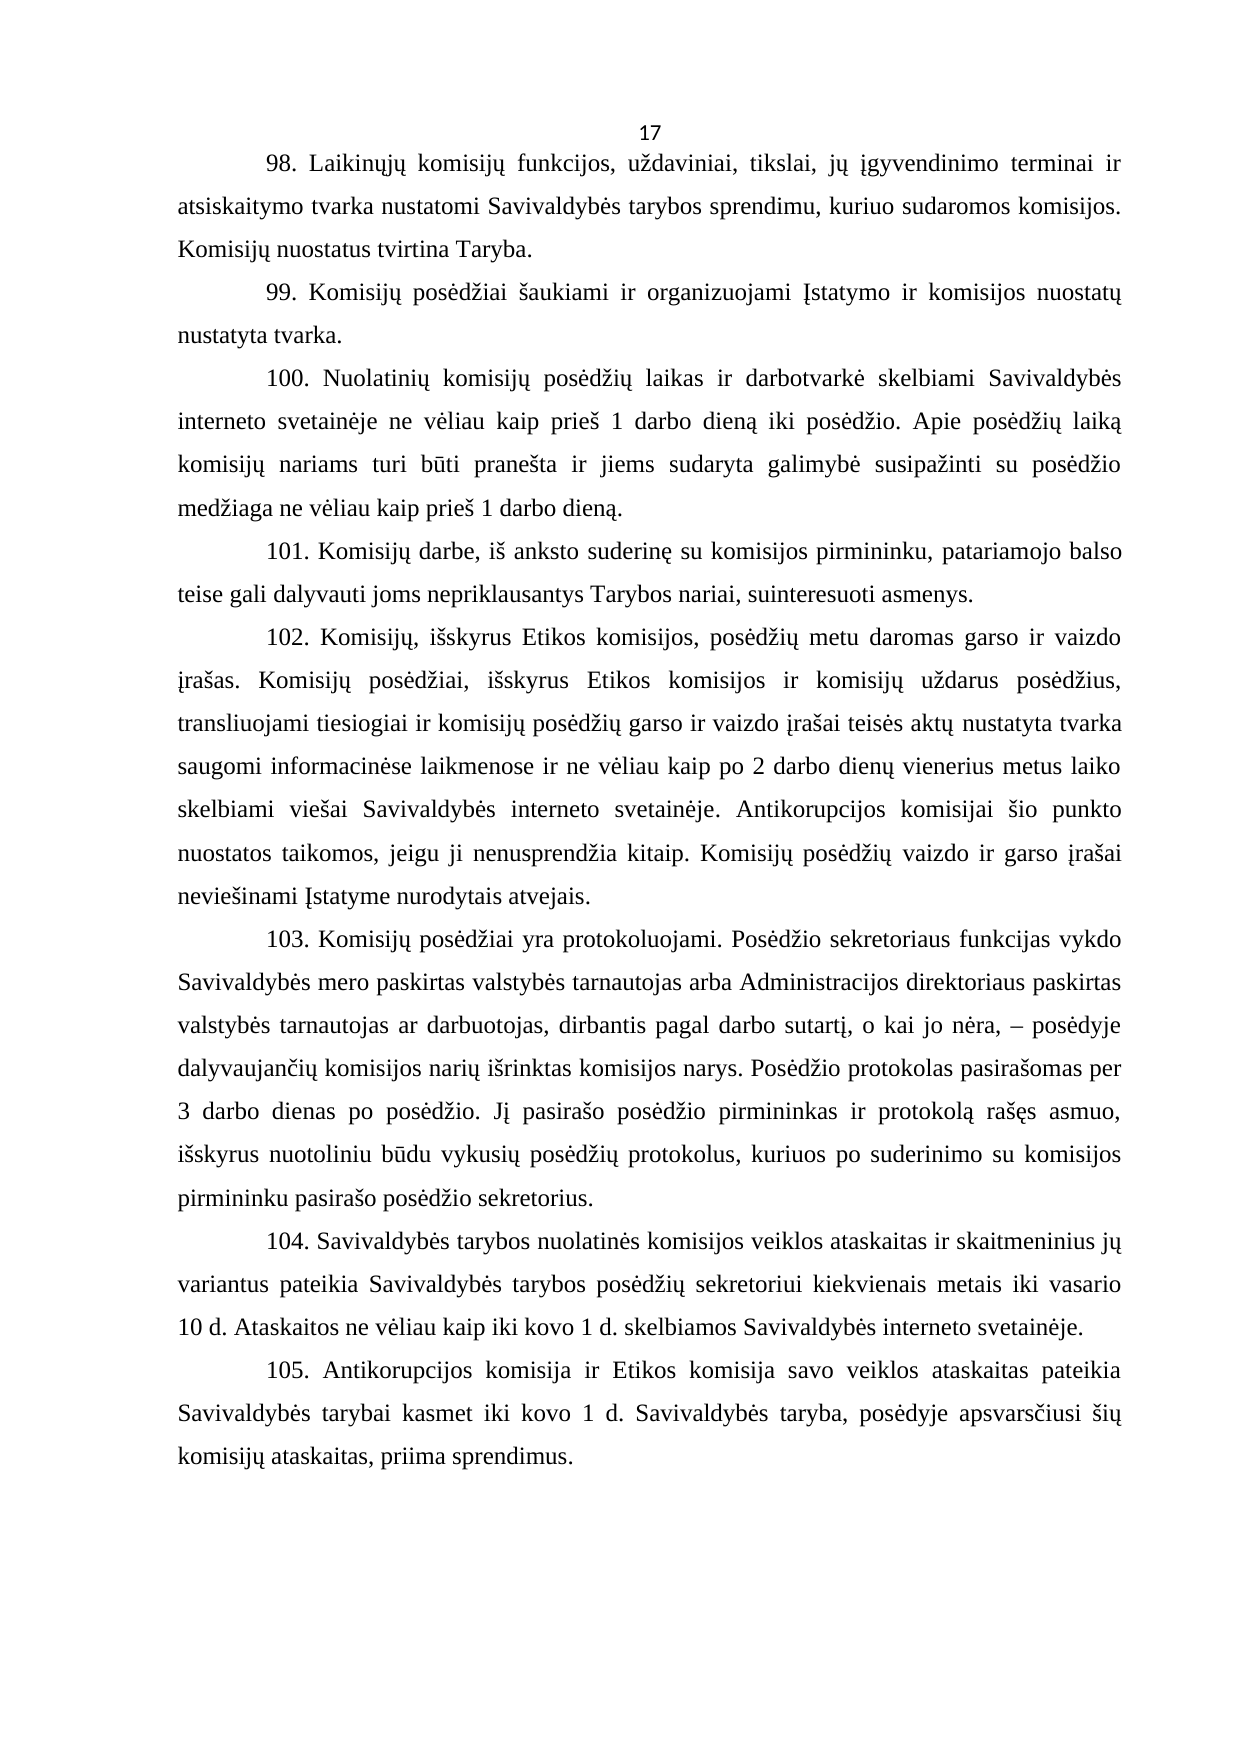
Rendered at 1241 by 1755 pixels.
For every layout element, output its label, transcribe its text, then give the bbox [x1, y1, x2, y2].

text 104. Savivaldybės tarybos nuolatinės komisijos veiklos ataskaitas ir skaitmeninius jų variantus pateikia Savivaldybės tarybos posėdžių sekretoriui kiekvienais metais iki vasario 10 d. Ataskaitos ne vėliau kaip iki kovo 1 d. skelbiamos Savivaldybės interneto svetainėje. [177, 1226, 1122, 1341]
text 101. Komisijų darbe, iš anksto suderinę su komisijos pirmininku, patariamojo balso teise gali dalyvauti joms nepriklausantys Tarybos nariai, suinteresuoti asmenys. [177, 536, 1122, 608]
text 103. Komisijų posėdžiai yra protokoluojami. Posėdžio sekretoriaus funkcijas vykdo Savivaldybės mero paskirtas valstybės tarnautojas arba Administracijos direktoriaus paskirtas valstybės tarnautojas ar darbuotojas, dirbantis pagal darbo sutartį, o kai jo nėra, – posėdyje dalyvaujančių komisijos narių išrinktas komisijos narys. Posėdžio protokolas pasirašomas per 3 darbo dienas po posėdžio. Jį pasirašo posėdžio pirmininkas ir protokolą rašęs asmuo, išskyrus nuotoliniu būdu vykusių posėdžių protokolus, kuriuos po suderinimo su komisijos pirmininku pasirašo posėdžio sekretorius. [177, 924, 1122, 1211]
text 98. Laikinųjų komisijų funkcijos, uždaviniai, tikslai, jų įgyvendinimo terminai ir atsiskaitymo tvarka nustatomi Savivaldybės tarybos sprendimu, kuriuo sudaromos komisijos. Komisijų nuostatus tvirtina Taryba. [177, 148, 1122, 263]
text 100. Nuolatinių komisijų posėdžių laikas ir darbotvarkė skelbiami Savivaldybės interneto svetainėje ne vėliau kaip prieš 1 darbo dieną iki posėdžio. Apie posėdžių laiką komisijų nariams turi būti pranešta ir jiems sudaryta galimybė susipažinti su posėdžio medžiaga ne vėliau kaip prieš 1 darbo dieną. [177, 363, 1122, 521]
text 102. Komisijų, išskyrus Etikos komisijos, posėdžių metu daromas garso ir vaizdo įrašas. Komisijų posėdžiai, išskyrus Etikos komisijos ir komisijų uždarus posėdžius, transliuojami tiesiogiai ir komisijų posėdžių garso ir vaizdo įrašai teisės aktų nustatyta tvarka saugomi informacinėse laikmenose ir ne vėliau kaip po 2 darbo dienų vienerius metus laiko skelbiami viešai Savivaldybės interneto svetainėje. Antikorupcijos komisijai šio punkto nuostatos taikomos, jeigu ji nenusprendžia kitaip. Komisijų posėdžių vaizdo ir garso įrašai neviešinami Įstatyme nurodytais atvejais. [177, 622, 1122, 909]
text 105. Antikorupcijos komisija ir Etikos komisija savo veiklos ataskaitas pateikia Savivaldybės tarybai kasmet iki kovo 1 d. Savivaldybės taryba, posėdyje apsvarsčiusi šių komisijų ataskaitas, priima sprendimus. [177, 1355, 1122, 1470]
text 99. Komisijų posėdžiai šaukiami ir organizuojami Įstatymo ir komisijos nuostatų nustatyta tvarka. [177, 277, 1122, 349]
